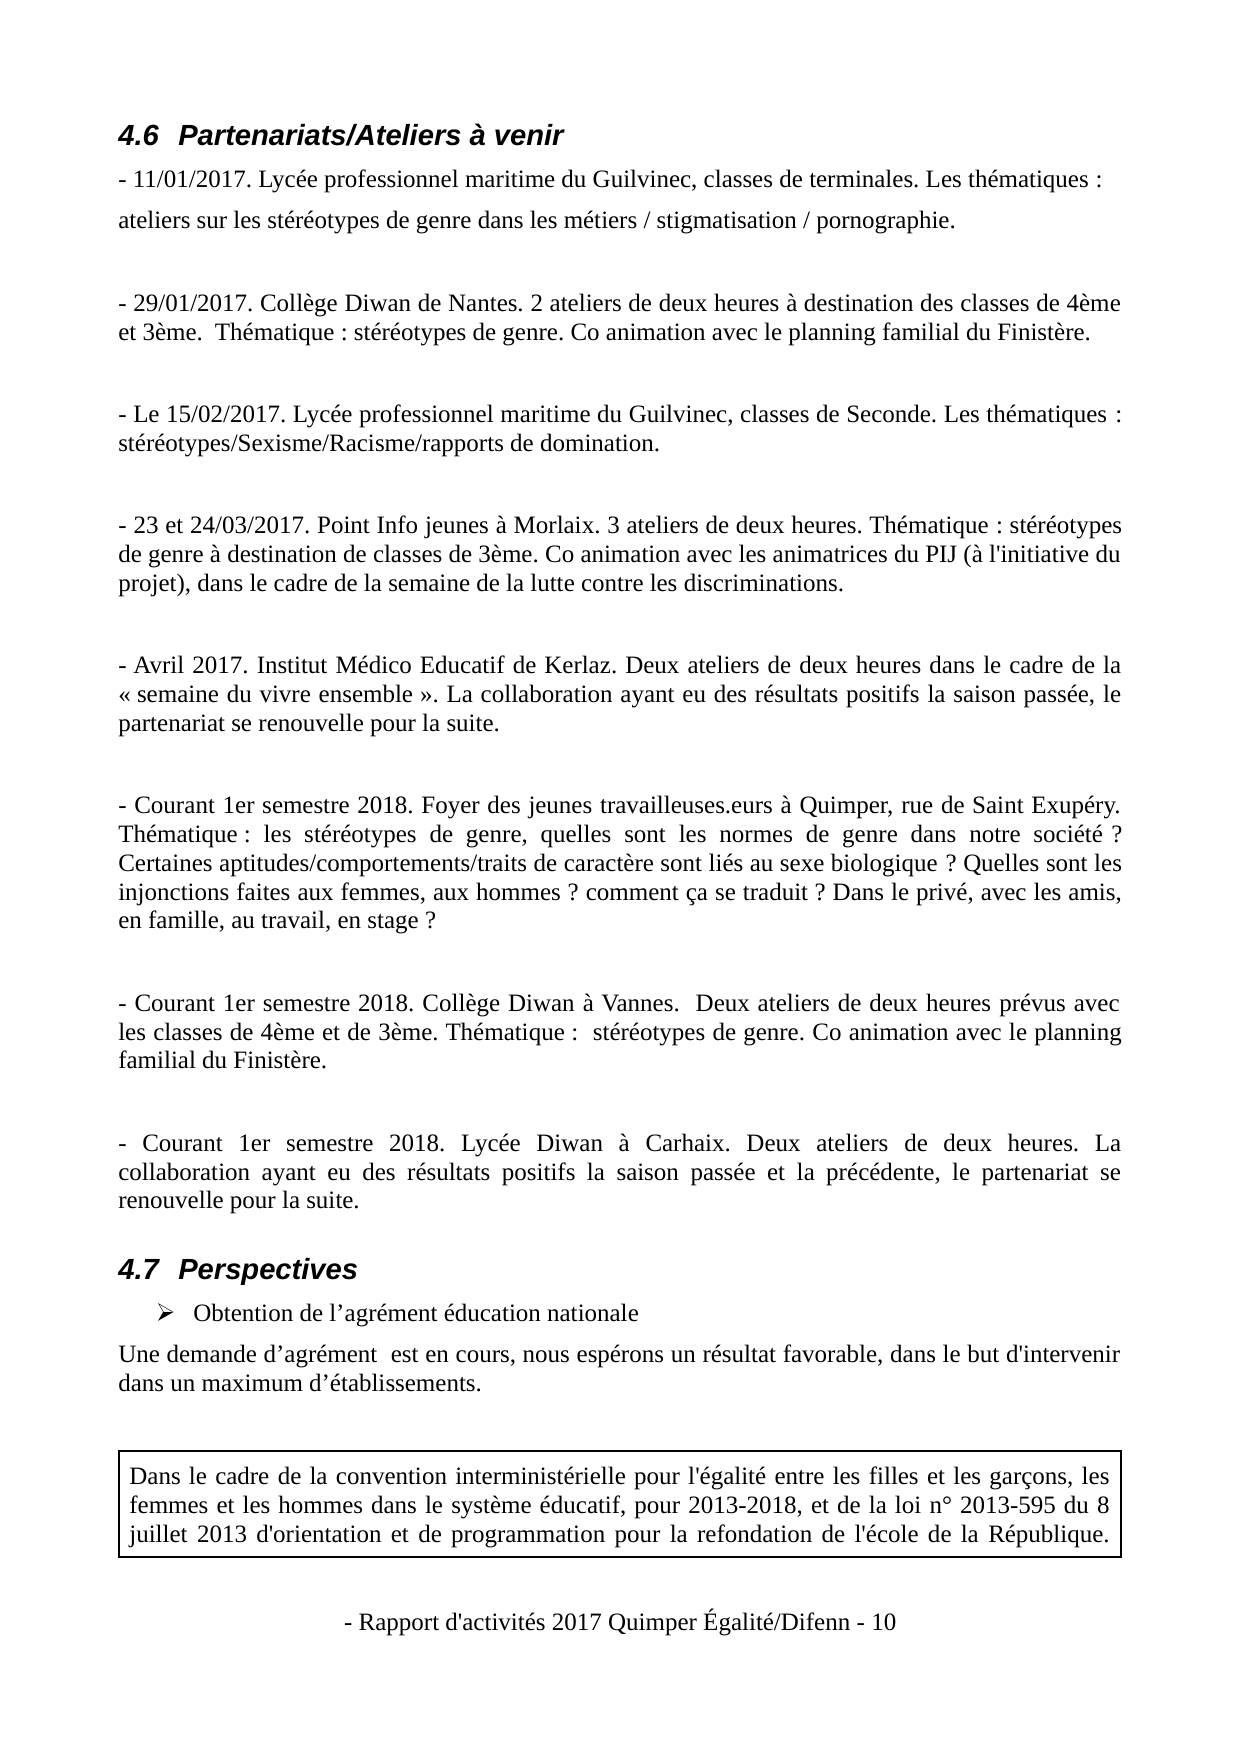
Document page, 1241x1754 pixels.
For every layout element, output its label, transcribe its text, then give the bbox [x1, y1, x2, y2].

text Dans le cadre de la convention interministérielle pour l'égalité entre les filles et les garçons, les femmes et les hommes dans le système éducatif, pour 2013-2018, et de la loi n° 2013-595 du 8 juillet 2013 d'orientation et de programmation pour la refondation de l'école de la République. [120, 1452, 1120, 1556]
text - Le 15/02/2017. Lycée professionnel maritime du Guilvinec, classes de Seconde. Les thématiques : stéréotypes/Sexisme/Racisme/rapports de domination. [118, 399, 1122, 457]
text - 29/01/2017. Collège Diwan de Nantes. 2 ateliers de deux heures à destination des classes de 4ème et 3ème. Thématique : stéréotypes de genre. Co animation avec le planning familial du Finistère. [118, 288, 1122, 345]
text - 11/01/2017. Lycée professionnel maritime du Guilvinec, classes de terminales. Les thématiques : [118, 164, 1122, 193]
subtitle Partenariats/Ateliers à venir [118, 118, 1122, 152]
text - Avril 2017. Institut Médico Educatif de Kerlaz. Deux ateliers de deux heures dans le cadre de la « semaine du vivre ensemble ». La collaboration ayant eu des résultats positifs la saison passée, le partenariat se renouvelle pour la suite. [118, 650, 1122, 737]
text - Courant 1er semestre 2018. Collège Diwan à Vannes. Deux ateliers de deux heures prévus avec les classes de 4ème et de 3ème. Thématique : stéréotypes de genre. Co animation avec le planning familial du Finistère. [118, 988, 1122, 1074]
list Obtention de l’agrément éducation nationale [156, 1298, 1122, 1326]
text Une demande d’agrément est en cours, nous espérons un résultat favorable, dans le but d'intervenir dans un maximum d’établissements. [118, 1339, 1122, 1396]
text - 23 et 24/03/2017. Point Info jeunes à Morlaix. 3 ateliers de deux heures. Thématique : stéréotypes de genre à destination de classes de 3ème. Co animation avec les animatrices du PIJ (à l'initiative du projet), dans le cadre de la semaine de la lutte contre les discriminations. [118, 510, 1122, 597]
text - Courant 1er semestre 2018. Lycée Diwan à Carhaix. Deux ateliers de deux heures. La collaboration ayant eu des résultats positifs la saison passée et la précédente, le partenariat se renouvelle pour la suite. [118, 1128, 1122, 1214]
subtitle Perspectives [118, 1252, 1122, 1285]
text - Courant 1er semestre 2018. Foyer des jeunes travailleuses.eurs à Quimper, rue de Saint Exupéry. Thématique : les stéréotypes de genre, quelles sont les normes de genre dans notre société ? Certaines aptitudes/comportements/traits de caractère sont liés au sexe biologique ? Quelles sont les injonctions faites aux femmes, aux hommes ? comment ça se traduit ? Dans le privé, avec les amis, en famille, au travail, en stage ? [118, 790, 1122, 934]
text ateliers sur les stéréotypes de genre dans les métiers / stigmatisation / pornographie. [118, 205, 1122, 234]
